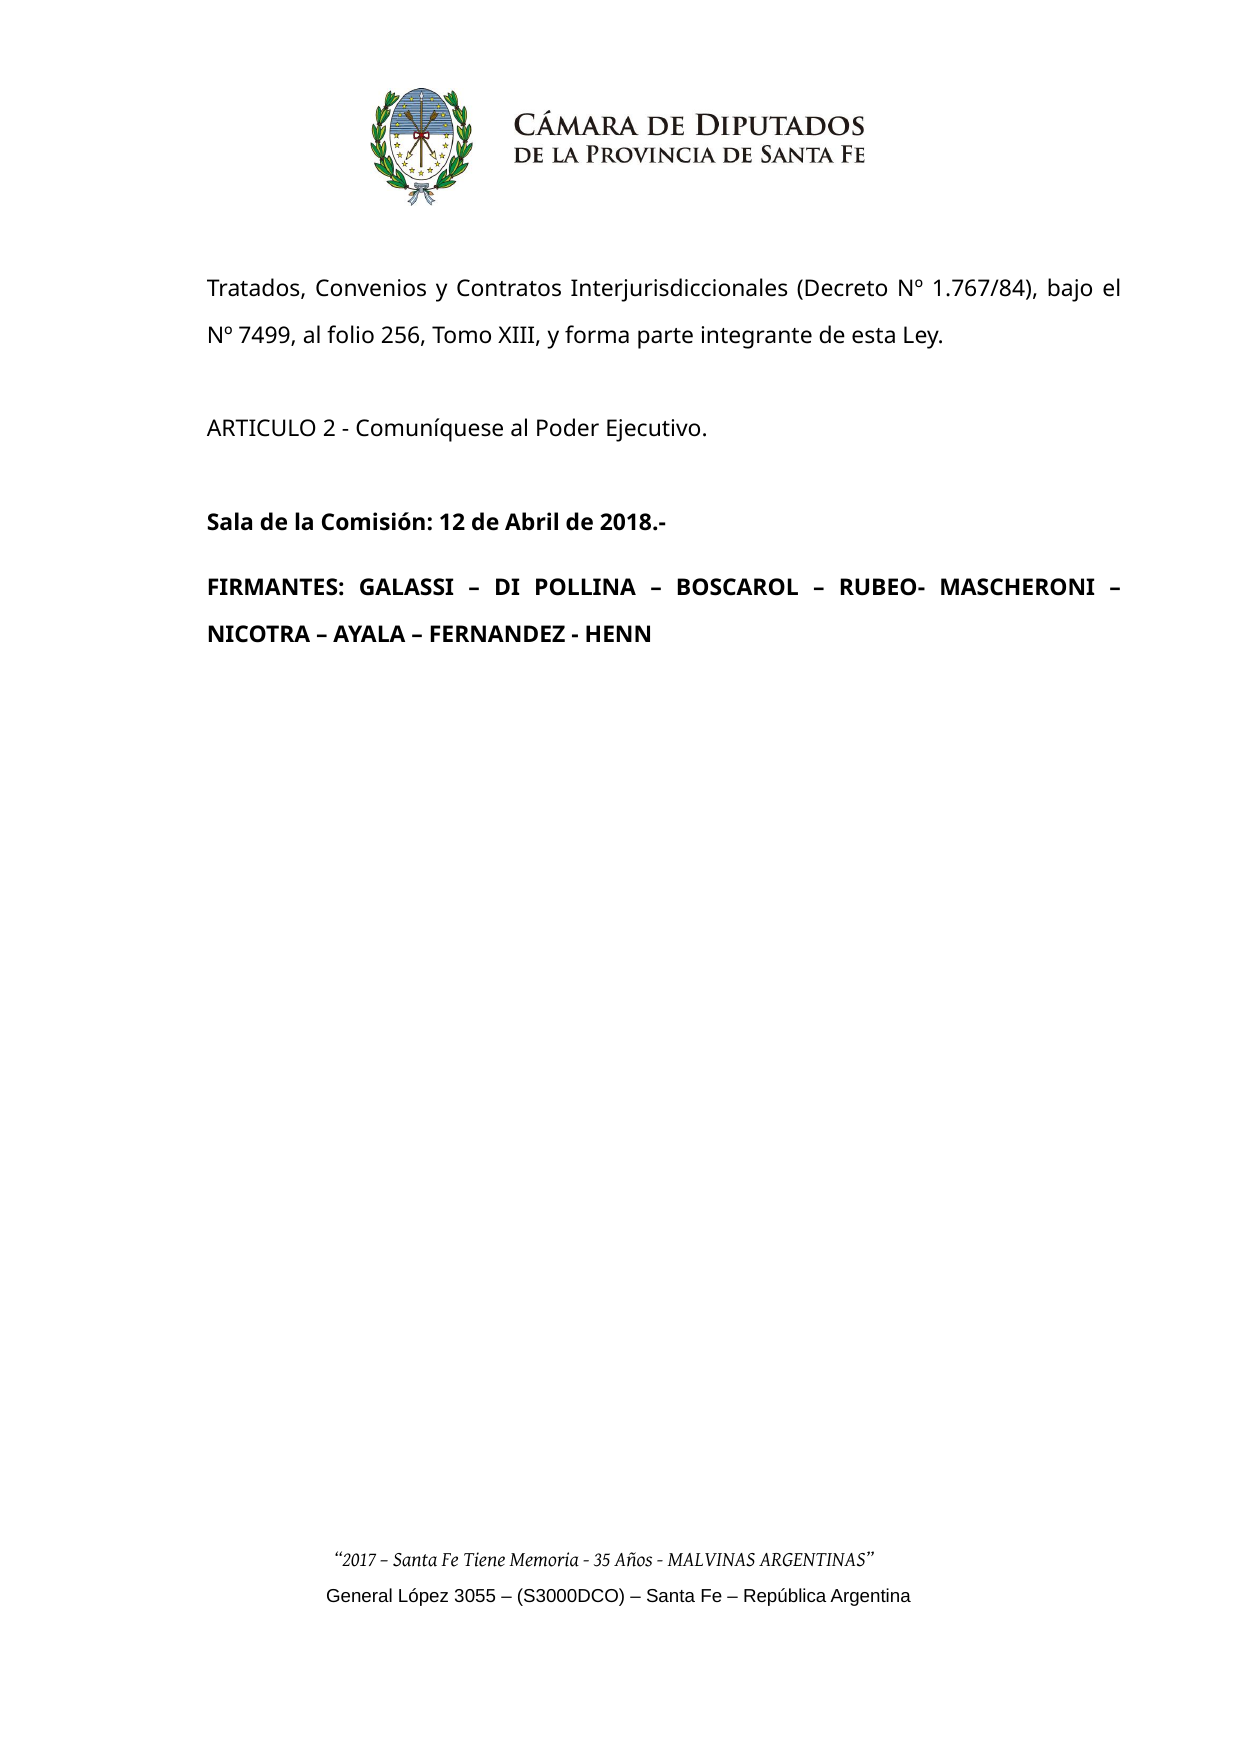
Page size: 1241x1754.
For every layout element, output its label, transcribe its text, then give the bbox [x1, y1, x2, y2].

text Sala de la Comisión: 12 de Abril de 2018.- [207, 506, 1122, 537]
text FIRMANTES: GALASSI – DI POLLINA – BOSCAROL – RUBEO- MASCHERONI – NICOTRA – AYALA – FERNANDEZ - HENN [207, 571, 1122, 649]
text ARTICULO 2 - Comuníquese al Poder Ejecutivo. [207, 412, 1122, 443]
picture [370, 88, 865, 210]
text Tratados, Convenios y Contratos Interjurisdiccionales (Decreto Nº 1.767/84), bajo el Nº 7499, al folio 256, Tomo XIII, y forma parte integrante de esta Ley. [207, 272, 1122, 350]
